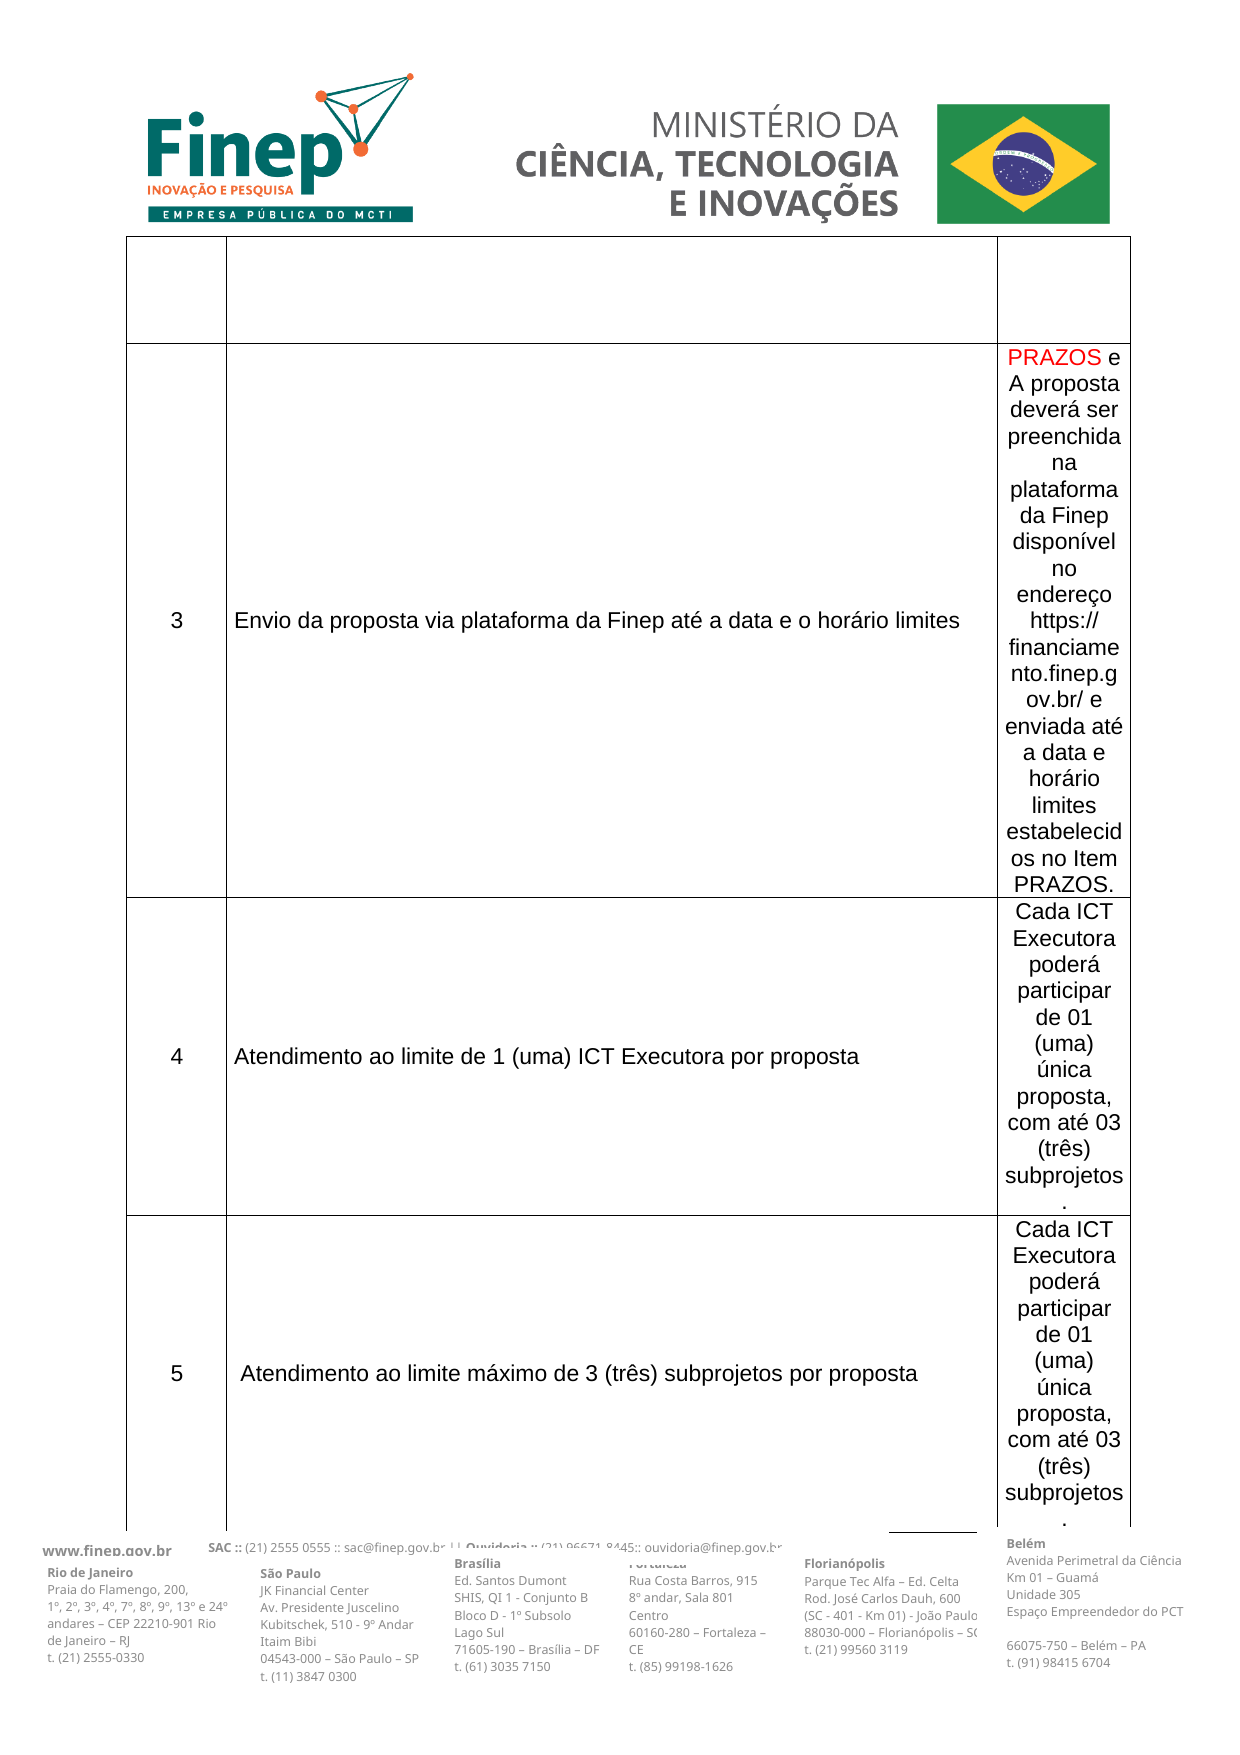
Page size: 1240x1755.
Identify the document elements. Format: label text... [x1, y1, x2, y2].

table_cell Envio da proposta via plataforma da Finep até a data e o horário limites [227, 344, 997, 897]
table_cell 6.2 [998, 898, 1130, 1214]
table_cell Atendimento ao limite de 1 (uma) ICT Executora por proposta [227, 898, 997, 1214]
table_cell 3 [127, 344, 226, 897]
table_cell 5 [127, 1216, 226, 1531]
table_cell 9 e 10.1 [998, 344, 1130, 897]
table_cell Atendimento ao limite máximo de 3 (três) subprojetos por proposta [227, 1216, 997, 1532]
table_cell [227, 237, 997, 343]
table_cell 4 [127, 898, 226, 1214]
table_cell 6.2 [998, 1216, 1130, 1527]
table_cell [127, 237, 226, 343]
table_cell 9 e 10.3 [998, 237, 1130, 343]
